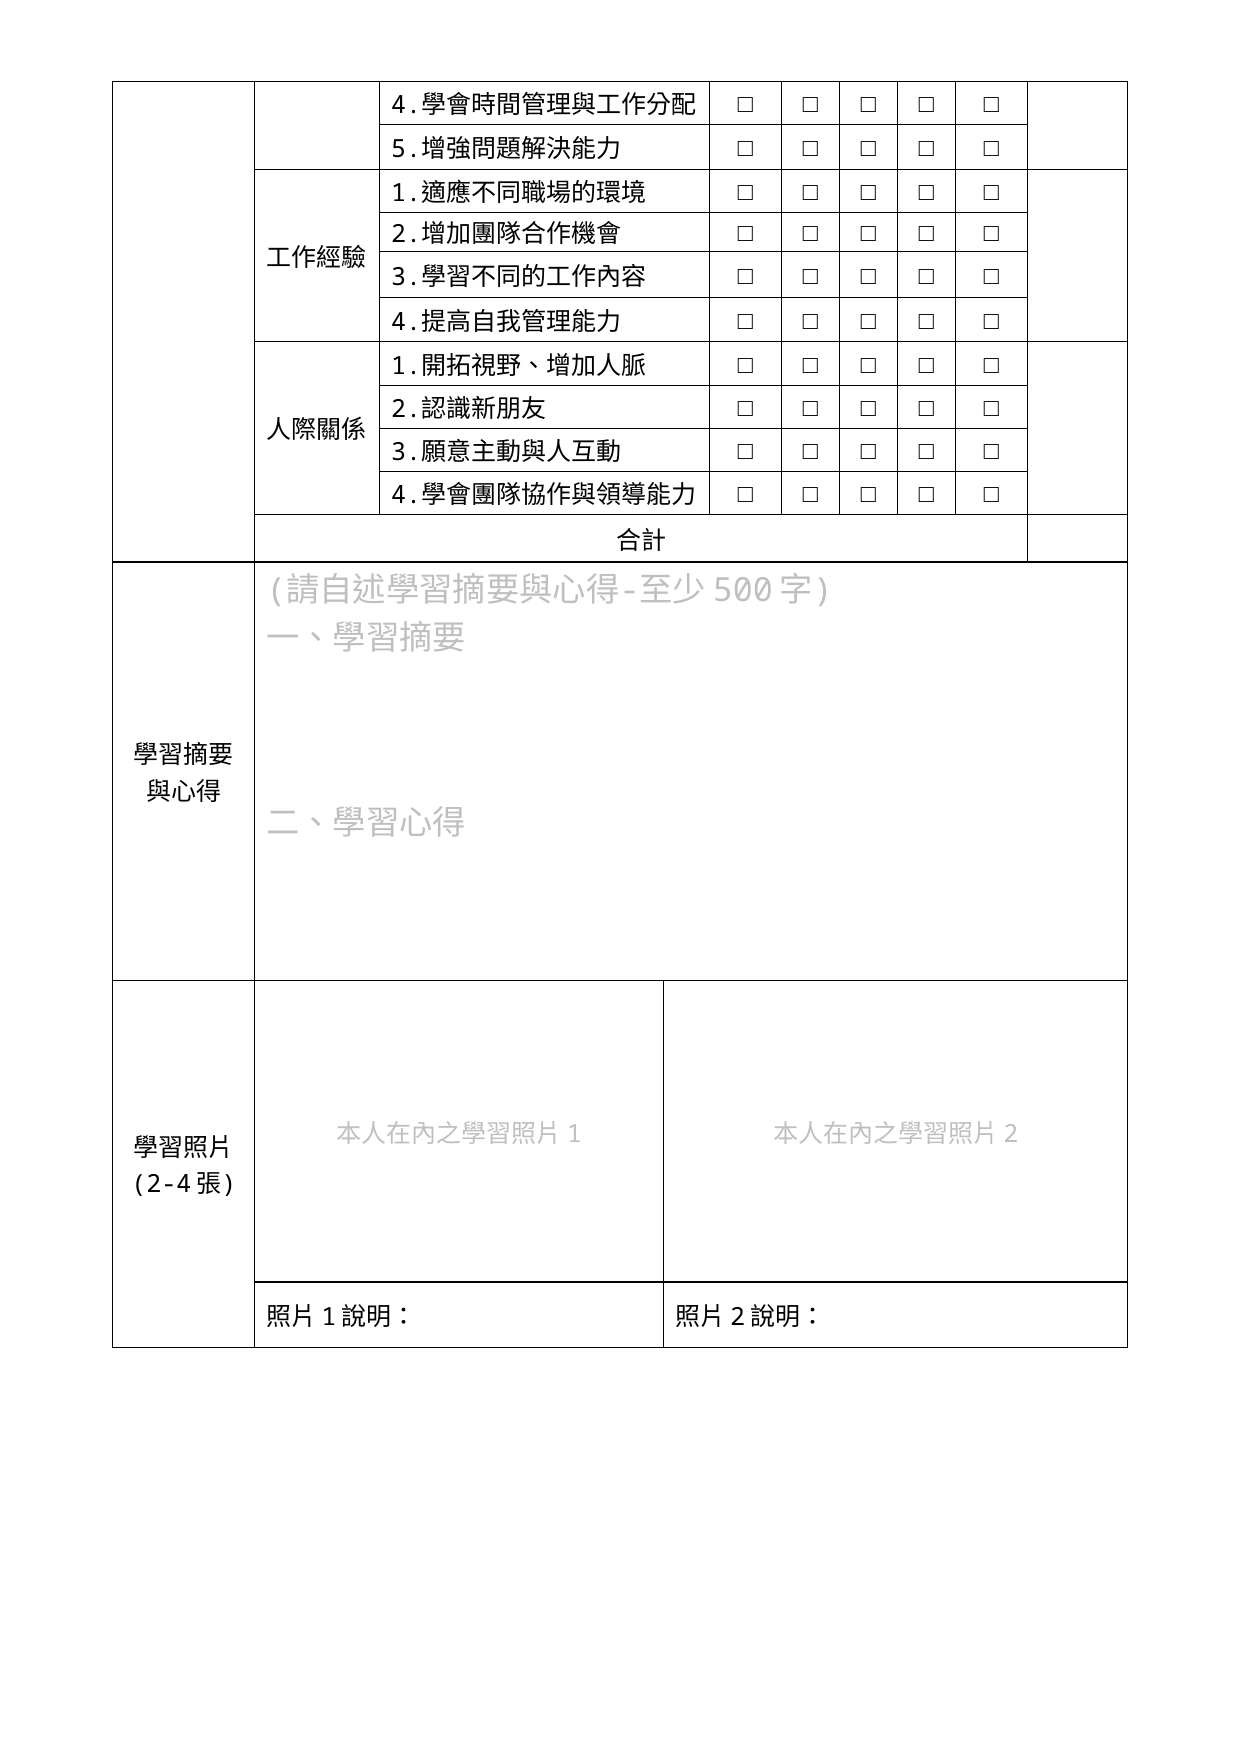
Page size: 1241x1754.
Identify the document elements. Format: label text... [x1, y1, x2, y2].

table_cell □ [898, 252, 955, 297]
table_cell □ [710, 125, 781, 168]
table_cell □ [840, 429, 897, 471]
table_cell □ [898, 429, 955, 471]
table_cell □ [840, 170, 897, 212]
table_cell □ [956, 213, 1027, 251]
table_cell □ [898, 472, 955, 514]
table_cell □ [898, 213, 955, 251]
table_cell 本人在內之學習照片1 [255, 981, 663, 1281]
table_cell □ [898, 82, 955, 124]
table_cell [1028, 515, 1127, 561]
table_cell 學習摘要與心得 [113, 563, 254, 980]
table_cell 1.適應不同職場的環境 [380, 170, 709, 212]
table_cell [1028, 82, 1127, 168]
table_cell [1028, 170, 1127, 341]
table_cell □ [898, 386, 955, 427]
table_cell □ [782, 170, 839, 212]
table_cell □ [956, 386, 1027, 427]
table_cell □ [710, 472, 781, 514]
table_cell □ [782, 386, 839, 427]
table_cell 人際關係 [255, 342, 379, 514]
table_cell □ [840, 342, 897, 385]
table_cell □ [956, 342, 1027, 385]
table_cell □ [956, 82, 1027, 124]
table_cell 1.開拓視野、增加人脈 [380, 342, 709, 385]
table_cell □ [956, 472, 1027, 514]
table_cell □ [956, 429, 1027, 471]
table_cell □ [898, 170, 955, 212]
table_cell □ [782, 342, 839, 385]
table_cell 照片2說明： [664, 1283, 1127, 1347]
table_cell (請自述學習摘要與心得-至少500字) 一、學習摘要 二、學習心得 [255, 563, 1127, 980]
table_cell □ [840, 386, 897, 427]
table_cell □ [710, 170, 781, 212]
table_cell □ [710, 82, 781, 124]
table_cell □ [782, 125, 839, 168]
table_cell 學習照片 (2-4張) [113, 981, 254, 1347]
table_cell 合計 [255, 515, 1027, 561]
table_cell □ [898, 298, 955, 341]
table_cell □ [840, 82, 897, 124]
table_cell [1028, 342, 1127, 514]
table_cell □ [782, 472, 839, 514]
table_cell □ [840, 472, 897, 514]
table_cell □ [840, 125, 897, 168]
table_cell [113, 82, 254, 561]
table_cell □ [840, 252, 897, 297]
table_cell [255, 82, 379, 168]
table_cell 3.願意主動與人互動 [380, 429, 709, 471]
table_cell □ [782, 429, 839, 471]
table_cell □ [710, 429, 781, 471]
table_cell 本人在內之學習照片2 [664, 981, 1127, 1281]
table_cell 工作經驗 [255, 170, 379, 341]
table_cell □ [782, 213, 839, 251]
table_cell 3.學習不同的工作內容 [380, 252, 709, 297]
table_cell □ [956, 125, 1027, 168]
table_cell 4.學會時間管理與工作分配 [380, 82, 709, 124]
table_cell □ [956, 170, 1027, 212]
table_cell 4.學會團隊協作與領導能力 [380, 472, 709, 514]
table_cell □ [710, 342, 781, 385]
table_cell □ [710, 213, 781, 251]
table_cell 照片1說明： [255, 1283, 663, 1347]
table_cell □ [782, 252, 839, 297]
table_cell □ [710, 252, 781, 297]
table_cell □ [898, 342, 955, 385]
table_cell □ [956, 252, 1027, 297]
table_cell 2.認識新朋友 [380, 386, 709, 427]
table_cell □ [710, 298, 781, 341]
table_cell □ [710, 386, 781, 427]
table_cell □ [840, 298, 897, 341]
table_cell □ [782, 298, 839, 341]
table_cell □ [956, 298, 1027, 341]
table_cell 4.提高自我管理能力 [380, 298, 709, 341]
table_cell □ [840, 213, 897, 251]
table_cell □ [782, 82, 839, 124]
table_cell □ [898, 125, 955, 168]
table_cell 5.增強問題解決能力 [380, 125, 709, 168]
table_cell 2.增加團隊合作機會 [380, 213, 709, 251]
